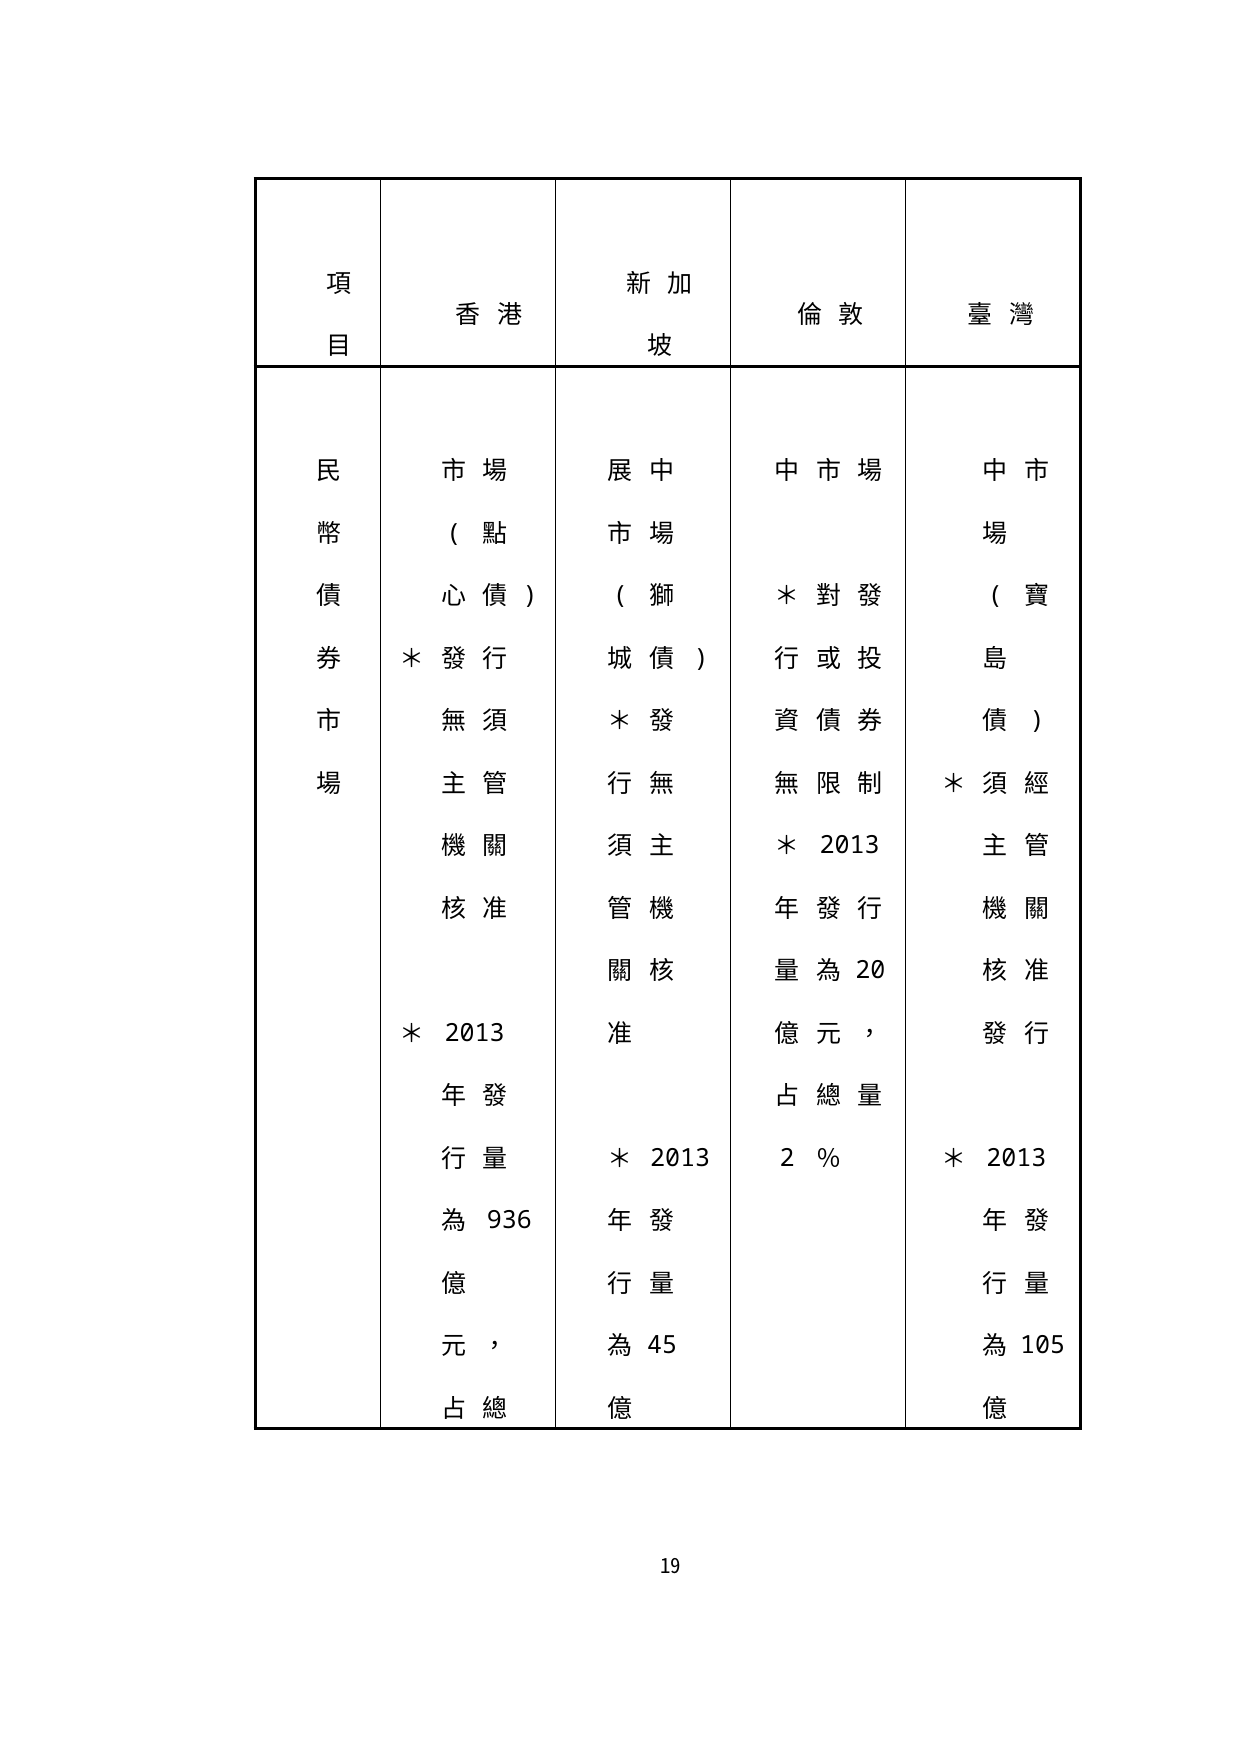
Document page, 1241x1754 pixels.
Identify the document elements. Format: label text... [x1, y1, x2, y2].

table_header 項目 [257, 180, 380, 365]
table_header 臺灣 [906, 180, 1079, 365]
table_cell 市場(點心債) ＊發行無須主管機關核准 ＊2013年發行量為936億元，占總 [381, 368, 555, 1427]
table_header 倫敦 [731, 180, 905, 365]
table_header 新加坡 [556, 180, 730, 365]
table_cell 中市場 ＊對發行或投資債券無限制 ＊2013年發行量為20億元，占總量2％ [731, 368, 905, 1427]
table_cell 展中市場(獅城債) ＊發行無須主管機關核准 ＊2013年發行量為45億 [556, 368, 730, 1427]
table_cell 中市場(寶島債) ＊須經主管機關核准發行 ＊2013年發行量為105億 [906, 368, 1079, 1427]
table_cell 民幣 債券市場 [257, 368, 380, 1427]
table_header 香港 [381, 180, 555, 365]
